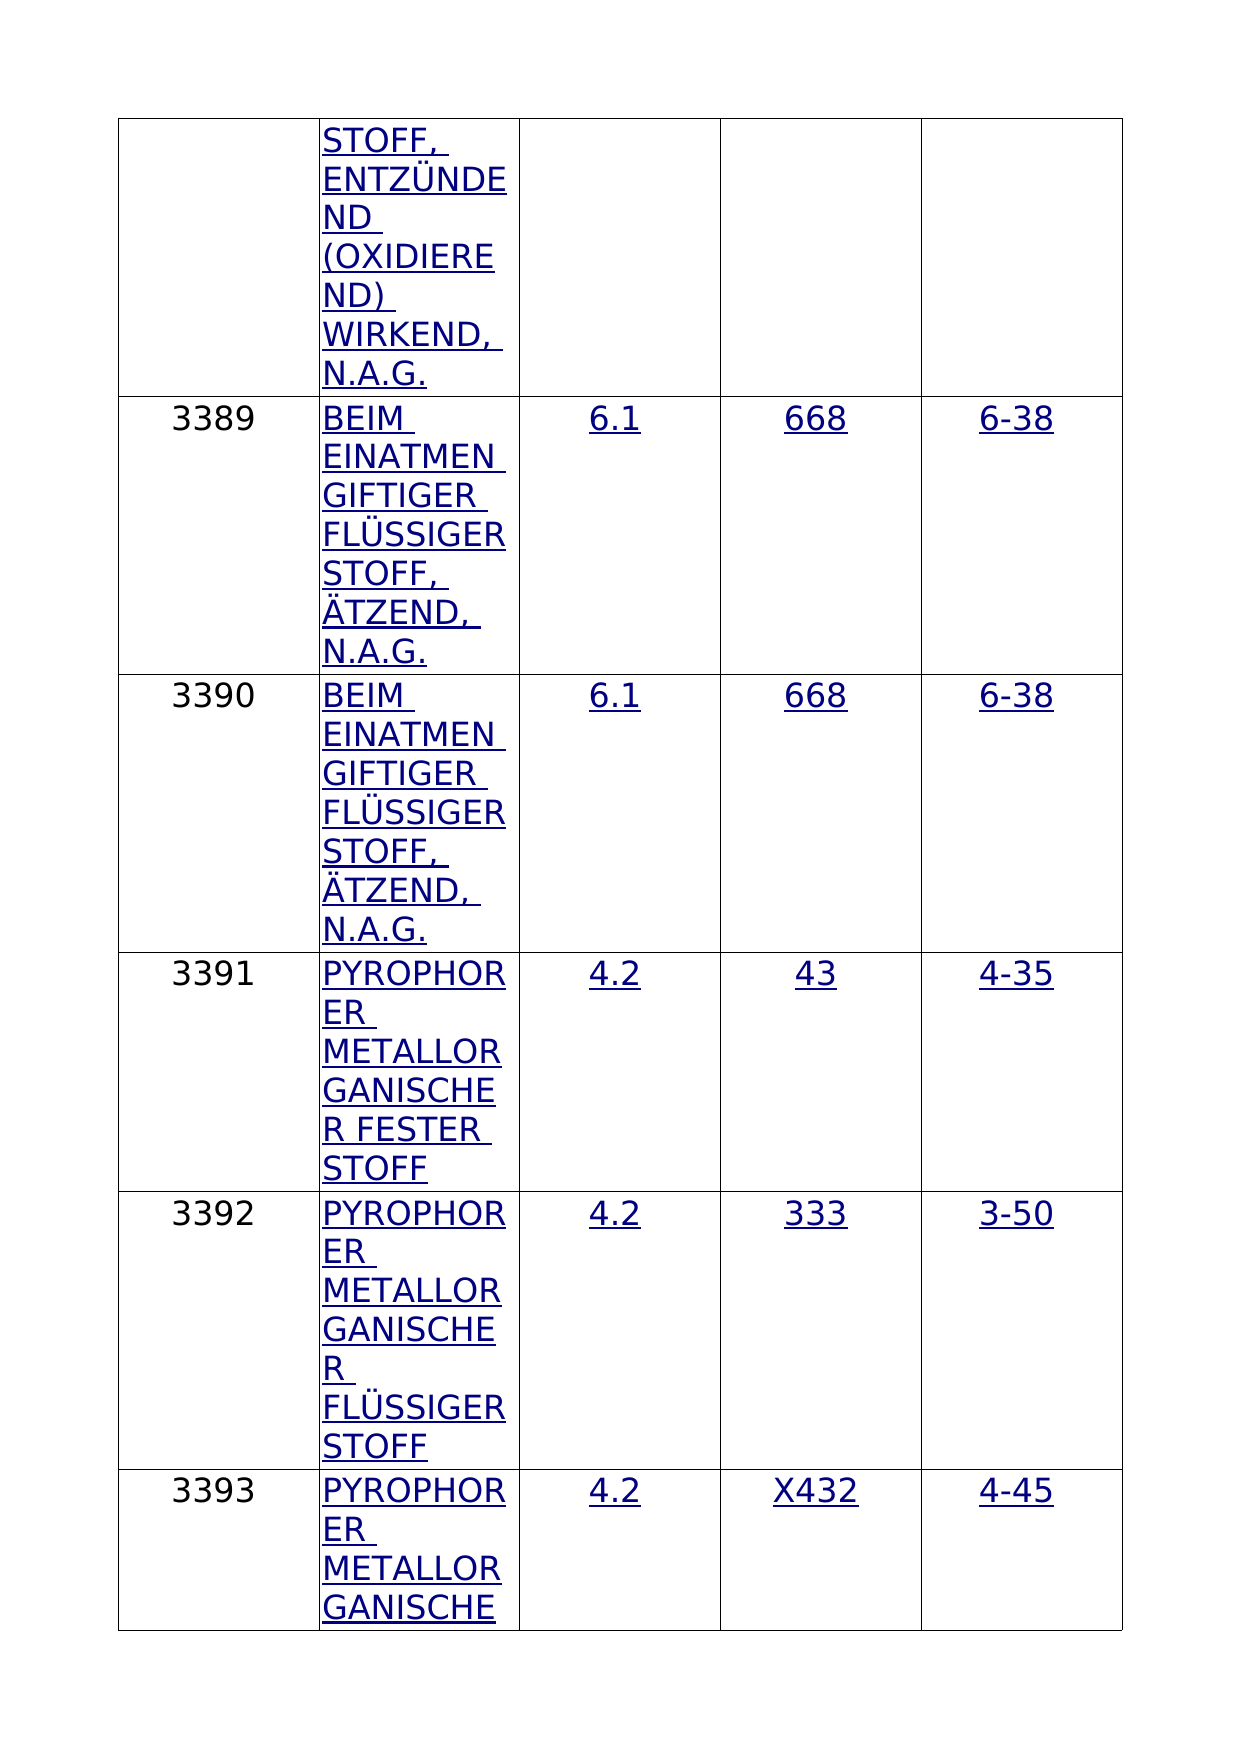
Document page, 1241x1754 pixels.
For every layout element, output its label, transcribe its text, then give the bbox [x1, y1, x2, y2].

table_cell 3-50 [922, 1192, 1122, 1469]
table_cell 6-38 [922, 675, 1122, 952]
table_cell 4.2 [520, 953, 720, 1191]
table_cell [721, 119, 921, 396]
table_cell 4-35 [922, 953, 1122, 1191]
table_cell 3393 [119, 1470, 319, 1630]
table_cell X432 [721, 1470, 921, 1630]
table_cell 4.2 [520, 1192, 720, 1469]
table_cell 6.1 [520, 397, 720, 674]
table_cell 3389 [119, 397, 319, 674]
table_cell [119, 119, 319, 396]
table_cell 4-45 [922, 1470, 1122, 1630]
table_cell [922, 119, 1122, 396]
table_cell 668 [721, 675, 921, 952]
table_cell 668 [721, 397, 921, 674]
table_cell PYROPHORER METALLORGANISCHER FLÜSSIGER STOFF [320, 1192, 519, 1469]
table_cell 3392 [119, 1192, 319, 1469]
table_cell 3390 [119, 675, 319, 952]
table_cell STOFF, ENTZÜNDEND (OXIDIEREND) WIRKEND, N.A.G. [320, 119, 519, 396]
table_cell 4.2 [520, 1470, 720, 1630]
table_cell 6.1 [520, 675, 720, 952]
table_cell BEIM EINATMEN GIFTIGER FLÜSSIGER STOFF, ÄTZEND, N.A.G. [320, 397, 519, 674]
table_cell [520, 119, 720, 396]
table_cell 43 [721, 953, 921, 1191]
table_cell PYROPHORER METALLORGANISCHE [320, 1470, 519, 1630]
table_cell 333 [721, 1192, 921, 1469]
table_cell 3391 [119, 953, 319, 1191]
table_cell BEIM EINATMEN GIFTIGER FLÜSSIGER STOFF, ÄTZEND, N.A.G. [320, 675, 519, 952]
table_cell PYROPHORER METALLORGANISCHER FESTER STOFF [320, 953, 519, 1191]
table_cell 6-38 [922, 397, 1122, 674]
